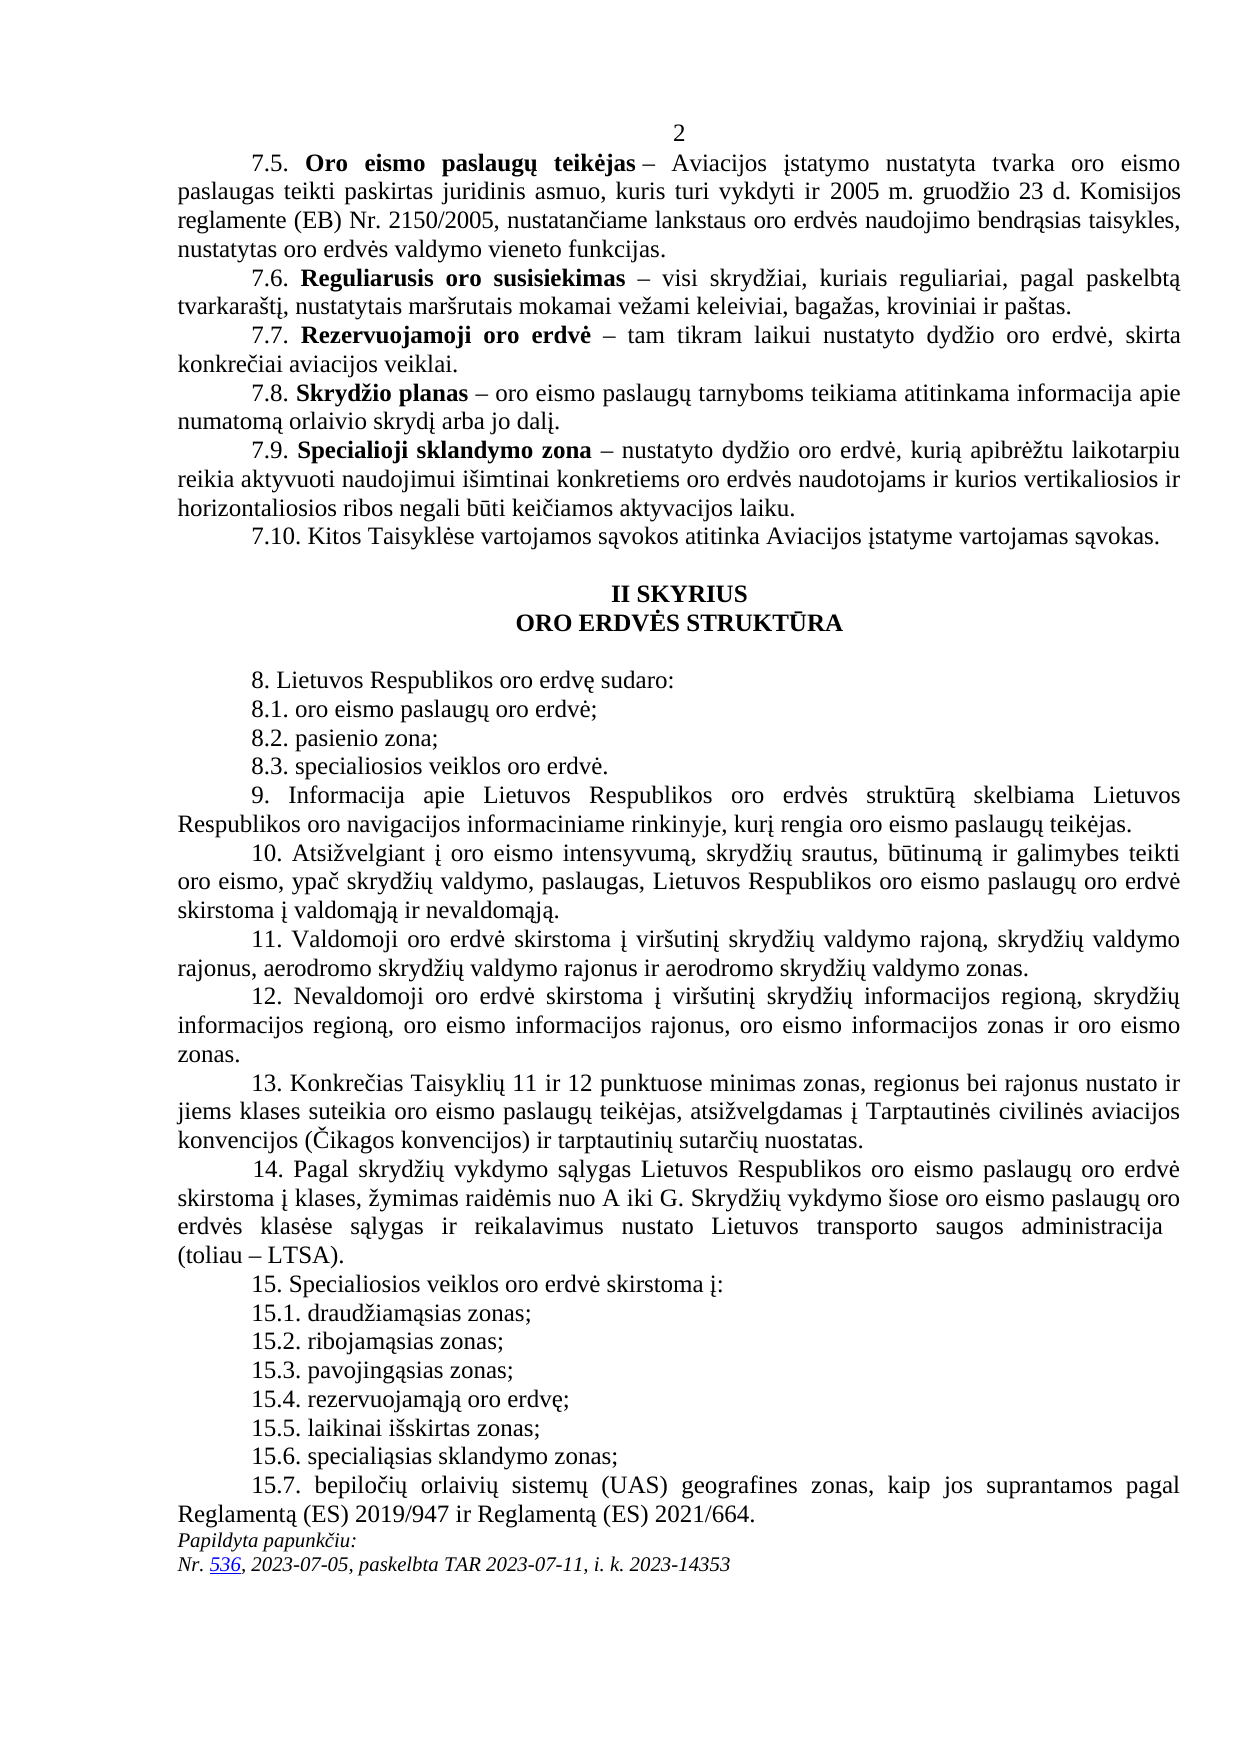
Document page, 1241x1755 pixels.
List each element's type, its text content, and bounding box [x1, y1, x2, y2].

text Papildyta papunkčiu: [177, 1528, 1181, 1552]
text 15.3. pavojingąsias zonas; [177, 1355, 1181, 1384]
text 12. Nevaldomoji oro erdvė skirstoma į viršutinį skrydžių informacijos regioną, skrydžių informacijos regioną, oro eismo informacijos rajonus, oro eismo informacijos zonas ir oro eismo zonas. [177, 981, 1181, 1068]
text 15.7. bepiločių orlaivių sistemų (UAS) geografines zonas, kaip jos suprantamos pagal Reglamentą (ES) 2019/947 ir Reglamentą (ES) 2021/664. [177, 1470, 1181, 1528]
text II SKYRIUS [177, 579, 1181, 608]
text 15.5. laikinai išskirtas zonas; [177, 1413, 1181, 1441]
text 8. Lietuvos Respublikos oro erdvę sudaro: [177, 665, 1181, 694]
text 9. Informacija apie Lietuvos Respublikos oro erdvės struktūrą skelbiama Lietuvos Respublikos oro navigacijos informaciniame rinkinyje, kurį rengia oro eismo paslaugų teikėjas. [177, 780, 1181, 838]
text 8.3. specialiosios veiklos oro erdvė. [177, 751, 1181, 780]
text 11. Valdomoji oro erdvė skirstoma į viršutinį skrydžių valdymo rajoną, skrydžių valdymo rajonus, aerodromo skrydžių valdymo rajonus ir aerodromo skrydžių valdymo zonas. [177, 924, 1181, 981]
text 15. Specialiosios veiklos oro erdvė skirstoma į: [177, 1269, 1181, 1298]
text 10. Atsižvelgiant į oro eismo intensyvumą, skrydžių srautus, būtinumą ir galimybes teikti oro eismo, ypač skrydžių valdymo, paslaugas, Lietuvos Respublikos oro eismo paslaugų oro erdvė skirstoma į valdomąją ir nevaldomąją. [177, 838, 1181, 924]
text 15.2. ribojamąsias zonas; [177, 1326, 1181, 1355]
text 7.6. Reguliarusis oro susisiekimas – visi skrydžiai, kuriais reguliariai, pagal paskelbtą tvarkaraštį, nustatytais maršrutais mokamai vežami keleiviai, bagažas, kroviniai ir paštas. [177, 263, 1181, 320]
text 15.6. specialiąsias sklandymo zonas; [177, 1441, 1181, 1470]
text 8.1. oro eismo paslaugų oro erdvė; [177, 694, 1181, 723]
text 14. Pagal skrydžių vykdymo sąlygas Lietuvos Respublikos oro eismo paslaugų oro erdvė skirstoma į klases, žymimas raidėmis nuo A iki G. Skrydžių vykdymo šiose oro eismo paslaugų oro erdvės klasėse sąlygas ir reikalavimus nustato Lietuvos transporto saugos administracija (toliau – LTSA). [177, 1154, 1181, 1269]
text 15.1. draudžiamąsias zonas; [177, 1298, 1181, 1326]
text 7.9. Specialioji sklandymo zona – nustatyto dydžio oro erdvė, kurią apibrėžtu laikotarpiu reikia aktyvuoti naudojimui išimtinai konkretiems oro erdvės naudotojams ir kurios vertikaliosios ir horizontaliosios ribos negali būti keičiamos aktyvacijos laiku. [177, 435, 1181, 521]
text ORO ERDVĖS STRUKTŪRA [177, 608, 1181, 636]
text 8.2. pasienio zona; [177, 723, 1181, 751]
text 13. Konkrečias Taisyklių 11 ir 12 punktuose minimas zonas, regionus bei rajonus nustato ir jiems klases suteikia oro eismo paslaugų teikėjas, atsižvelgdamas į Tarptautinės civilinės aviacijos konvencijos (Čikagos konvencijos) ir tarptautinių sutarčių nuostatas. [177, 1068, 1181, 1154]
text 7.8. Skrydžio planas – oro eismo paslaugų tarnyboms teikiama atitinkama informacija apie numatomą orlaivio skrydį arba jo dalį. [177, 378, 1181, 435]
text Nr. 536, 2023-07-05, paskelbta TAR 2023-07-11, i. k. 2023-14353 [177, 1552, 1181, 1576]
text 7.5. Oro eismo paslaugų teikėjas – Aviacijos įstatymo nustatyta tvarka oro eismo paslaugas teikti paskirtas juridinis asmuo, kuris turi vykdyti ir 2005 m. gruodžio 23 d. Komisijos reglamente (EB) Nr. 2150/2005, nustatančiame lankstaus oro erdvės naudojimo bendrąsias taisykles, nustatytas oro erdvės valdymo vieneto funkcijas. [177, 148, 1181, 263]
text 7.7. Rezervuojamoji oro erdvė – tam tikram laikui nustatyto dydžio oro erdvė, skirta konkrečiai aviacijos veiklai. [177, 320, 1181, 378]
text 7.10. Kitos Taisyklėse vartojamos sąvokos atitinka Aviacijos įstatyme vartojamas sąvokas. [177, 521, 1181, 550]
text 15.4. rezervuojamąją oro erdvę; [177, 1384, 1181, 1413]
